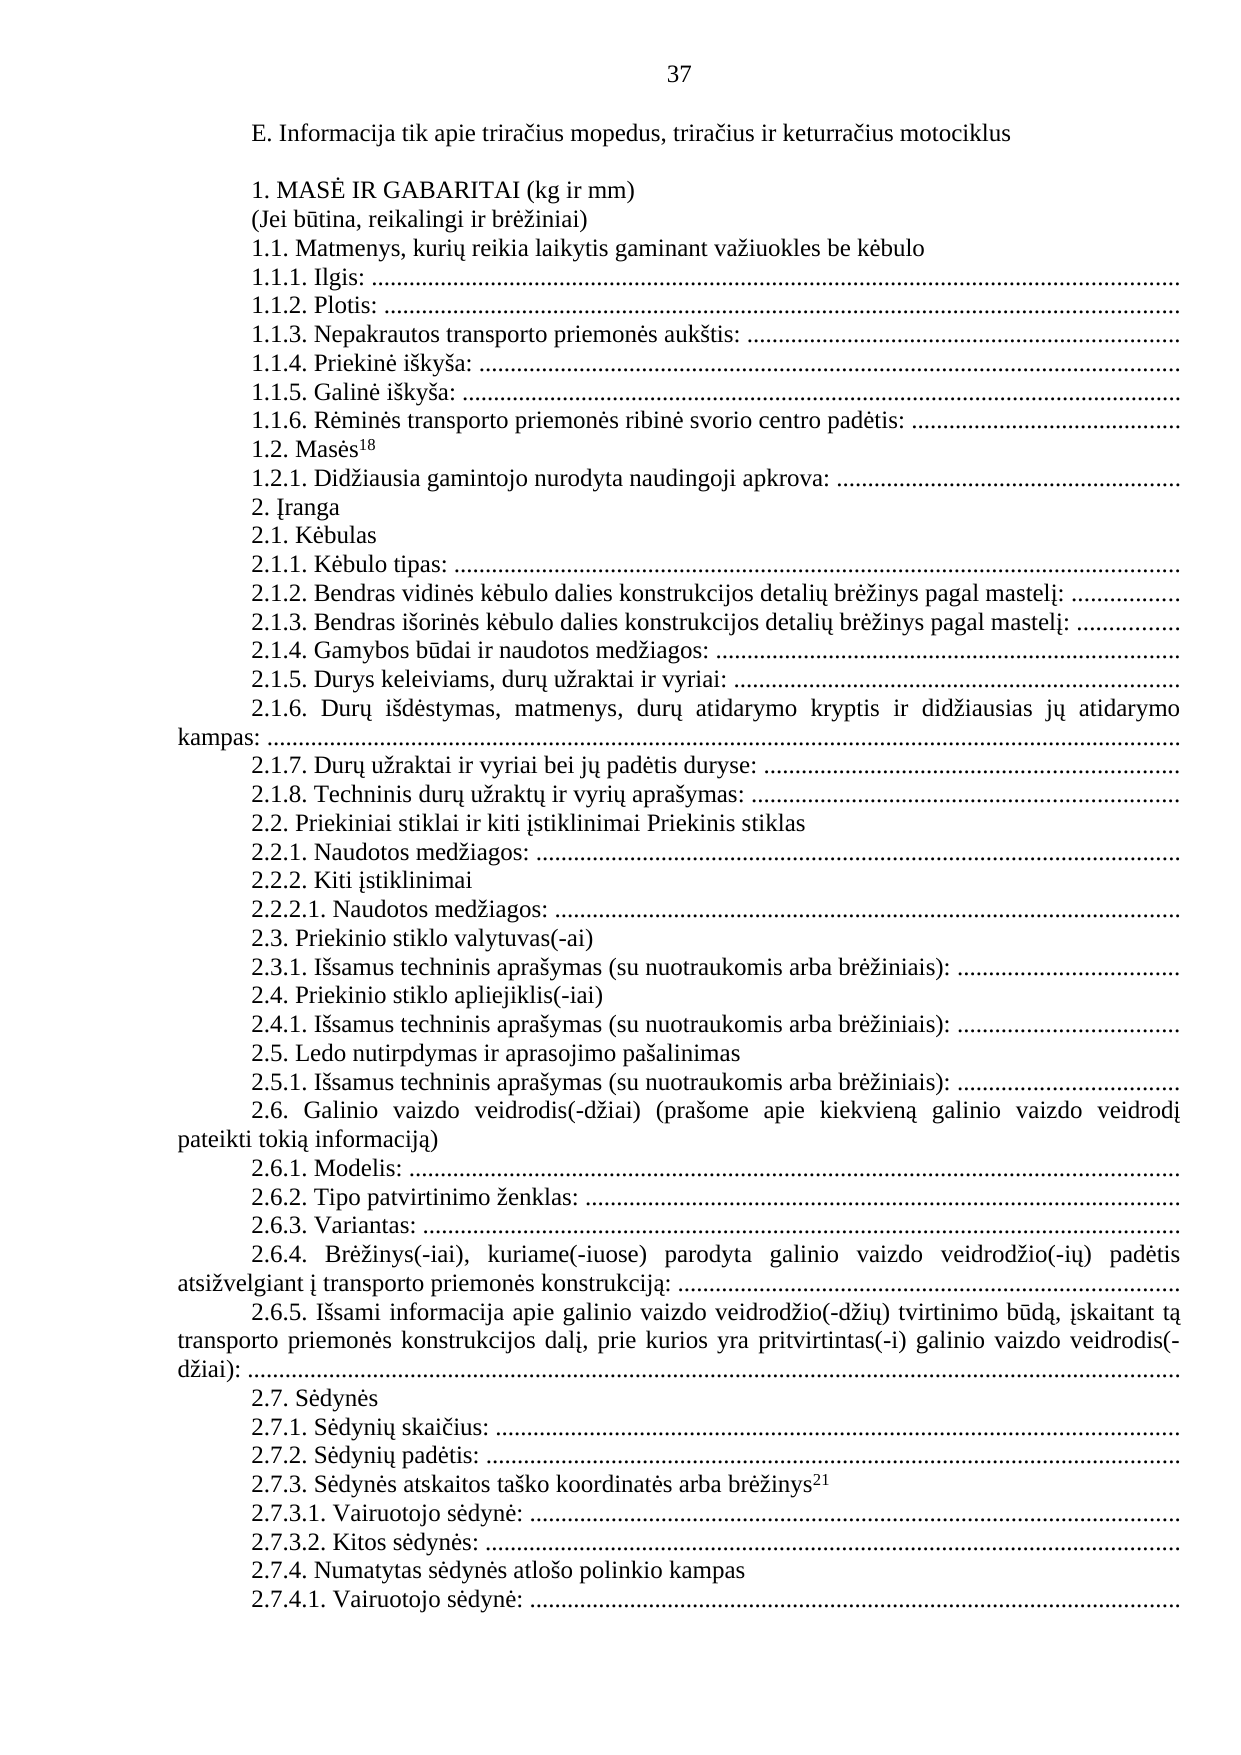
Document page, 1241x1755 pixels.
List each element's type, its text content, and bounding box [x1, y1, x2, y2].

text 2.7.4. Numatytas sėdynės atlošo polinkio kampas [177, 1556, 1181, 1584]
text 2.7.3.2. Kitos sėdynės: [177, 1527, 1181, 1556]
text 2.6.2. Tipo patvirtinimo ženklas: [177, 1182, 1181, 1211]
text 2.2. Priekiniai stiklai ir kiti įstiklinimai Priekinis stiklas [177, 808, 1181, 837]
text 2.6.4. Brėžinys(-iai), kuriame(-iuose) parodyta galinio vaizdo veidrodžio(-ių) padėtis atsižvelgiant į transporto priemonės konstrukciją: [177, 1239, 1181, 1297]
text (Jei būtina, reikalingi ir brėžiniai) [177, 204, 1181, 233]
text 2.1.4. Gamybos būdai ir naudotos medžiagos: [177, 636, 1181, 664]
text 1.1.4. Priekinė iškyša: [177, 348, 1181, 377]
text 2.1.8. Techninis durų užraktų ir vyrių aprašymas: [177, 779, 1181, 808]
text 2.6.3. Variantas: [177, 1211, 1181, 1239]
text 2.6. Galinio vaizdo veidrodis(-džiai) (prašome apie kiekvieną galinio vaizdo veidrodį pateikti tokią informaciją) [177, 1096, 1181, 1153]
text 1.2. Masės18 [177, 434, 1181, 463]
text 2. Įranga [177, 492, 1181, 521]
text 2.1.2. Bendras vidinės kėbulo dalies konstrukcijos detalių brėžinys pagal mastelį: [177, 578, 1181, 607]
text 1.1.6. Rėminės transporto priemonės ribinė svorio centro padėtis: [177, 406, 1181, 434]
text 2.6.1. Modelis: [177, 1153, 1181, 1182]
text 2.4. Priekinio stiklo apliejiklis(-iai) [177, 981, 1181, 1009]
text 2.7.4.1. Vairuotojo sėdynė: [177, 1584, 1181, 1613]
text 1.1. Matmenys, kurių reikia laikytis gaminant važiuokles be kėbulo [177, 233, 1181, 262]
text 2.3. Priekinio stiklo valytuvas(-ai) [177, 923, 1181, 952]
text 2.1.7. Durų užraktai ir vyriai bei jų padėtis duryse: [177, 751, 1181, 779]
text 1.1.2. Plotis: [177, 291, 1181, 319]
text 2.7. Sėdynės [177, 1383, 1181, 1412]
text 2.5. Ledo nutirpdymas ir aprasojimo pašalinimas [177, 1038, 1181, 1067]
text 2.2.1. Naudotos medžiagos: [177, 837, 1181, 866]
text 2.3.1. Išsamus techninis aprašymas (su nuotraukomis arba brėžiniais): [177, 952, 1181, 981]
text 2.6.5. Išsami informacija apie galinio vaizdo veidrodžio(-džių) tvirtinimo būdą, įskaitant tą transporto priemonės konstrukcijos dalį, prie kurios yra pritvirtintas(-i) galinio vaizdo veidrodis(-džiai): [177, 1297, 1181, 1383]
text 2.2.2.1. Naudotos medžiagos: [177, 894, 1181, 923]
text 2.1.1. Kėbulo tipas: [177, 549, 1181, 578]
text 2.1.3. Bendras išorinės kėbulo dalies konstrukcijos detalių brėžinys pagal mastelį: [177, 607, 1181, 636]
text 1. MASĖ IR GABARITAI (kg ir mm) [177, 176, 1181, 204]
text 1.1.5. Galinė iškyša: [177, 377, 1181, 406]
text 2.4.1. Išsamus techninis aprašymas (su nuotraukomis arba brėžiniais): [177, 1009, 1181, 1038]
text 1.1.1. Ilgis: [177, 262, 1181, 291]
text 2.2.2. Kiti įstiklinimai [177, 866, 1181, 894]
text 1.2.1. Didžiausia gamintojo nurodyta naudingoji apkrova: [177, 463, 1181, 492]
text E. Informacija tik apie triračius mopedus, triračius ir keturračius motociklus [177, 118, 1181, 147]
text 1.1.3. Nepakrautos transporto priemonės aukštis: [177, 319, 1181, 348]
text 2.1.6. Durų išdėstymas, matmenys, durų atidarymo kryptis ir didžiausias jų atidarymo kampas: [177, 693, 1181, 751]
text 2.1.5. Durys keleiviams, durų užraktai ir vyriai: [177, 664, 1181, 693]
text 2.7.2. Sėdynių padėtis: [177, 1441, 1181, 1469]
text 2.5.1. Išsamus techninis aprašymas (su nuotraukomis arba brėžiniais): [177, 1067, 1181, 1096]
text 2.7.1. Sėdynių skaičius: [177, 1412, 1181, 1441]
text 2.7.3. Sėdynės atskaitos taško koordinatės arba brėžinys21 [177, 1469, 1181, 1498]
text 2.1. Kėbulas [177, 521, 1181, 549]
text 2.7.3.1. Vairuotojo sėdynė: [177, 1498, 1181, 1527]
